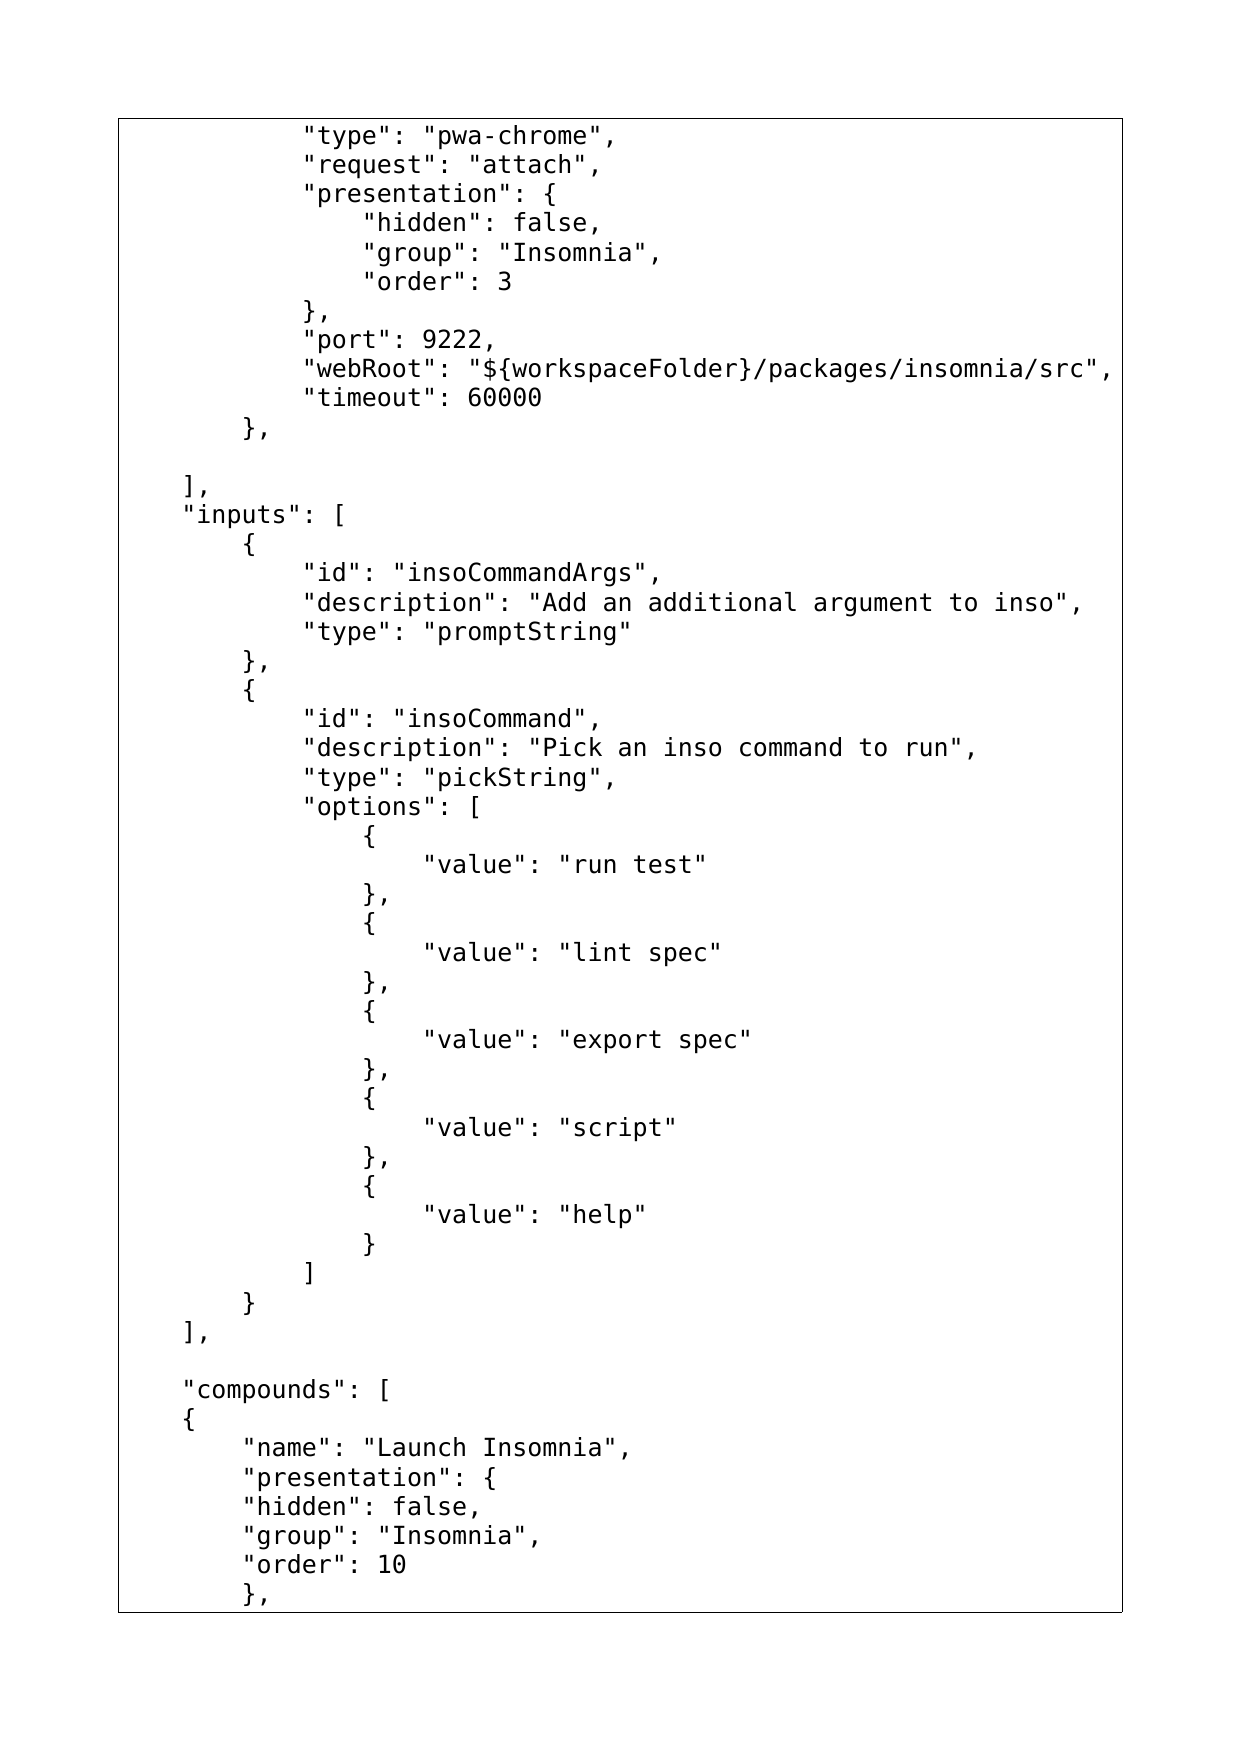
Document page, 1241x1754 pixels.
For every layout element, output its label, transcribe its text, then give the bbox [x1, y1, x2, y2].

table_header "type": "pwa-chrome", "request": "attach", "presentation": { "hidden": false, "group": "Insomnia", "order": 3 }, "port": 9222, "webRoot": "${workspaceFolder}/packages/insomnia/src", "timeout": 60000 }, ], "inputs": [ { "id": "insoCommandArgs", "description": "Add an additional argument to inso", "type": "promptString" }, { "id": "insoCommand", "description": "Pick an inso command to run", "type": "pickString", "options": [ { "value": "run test" }, { "value": "lint spec" }, { "value": "export spec" }, { "value": "script" }, { "value": "help" } ] } ], "compounds": [ { "name": "Launch Insomnia", "presentation": { "hidden": false, "group": "Insomnia", "order": 10 }, [119, 119, 1122, 1612]
